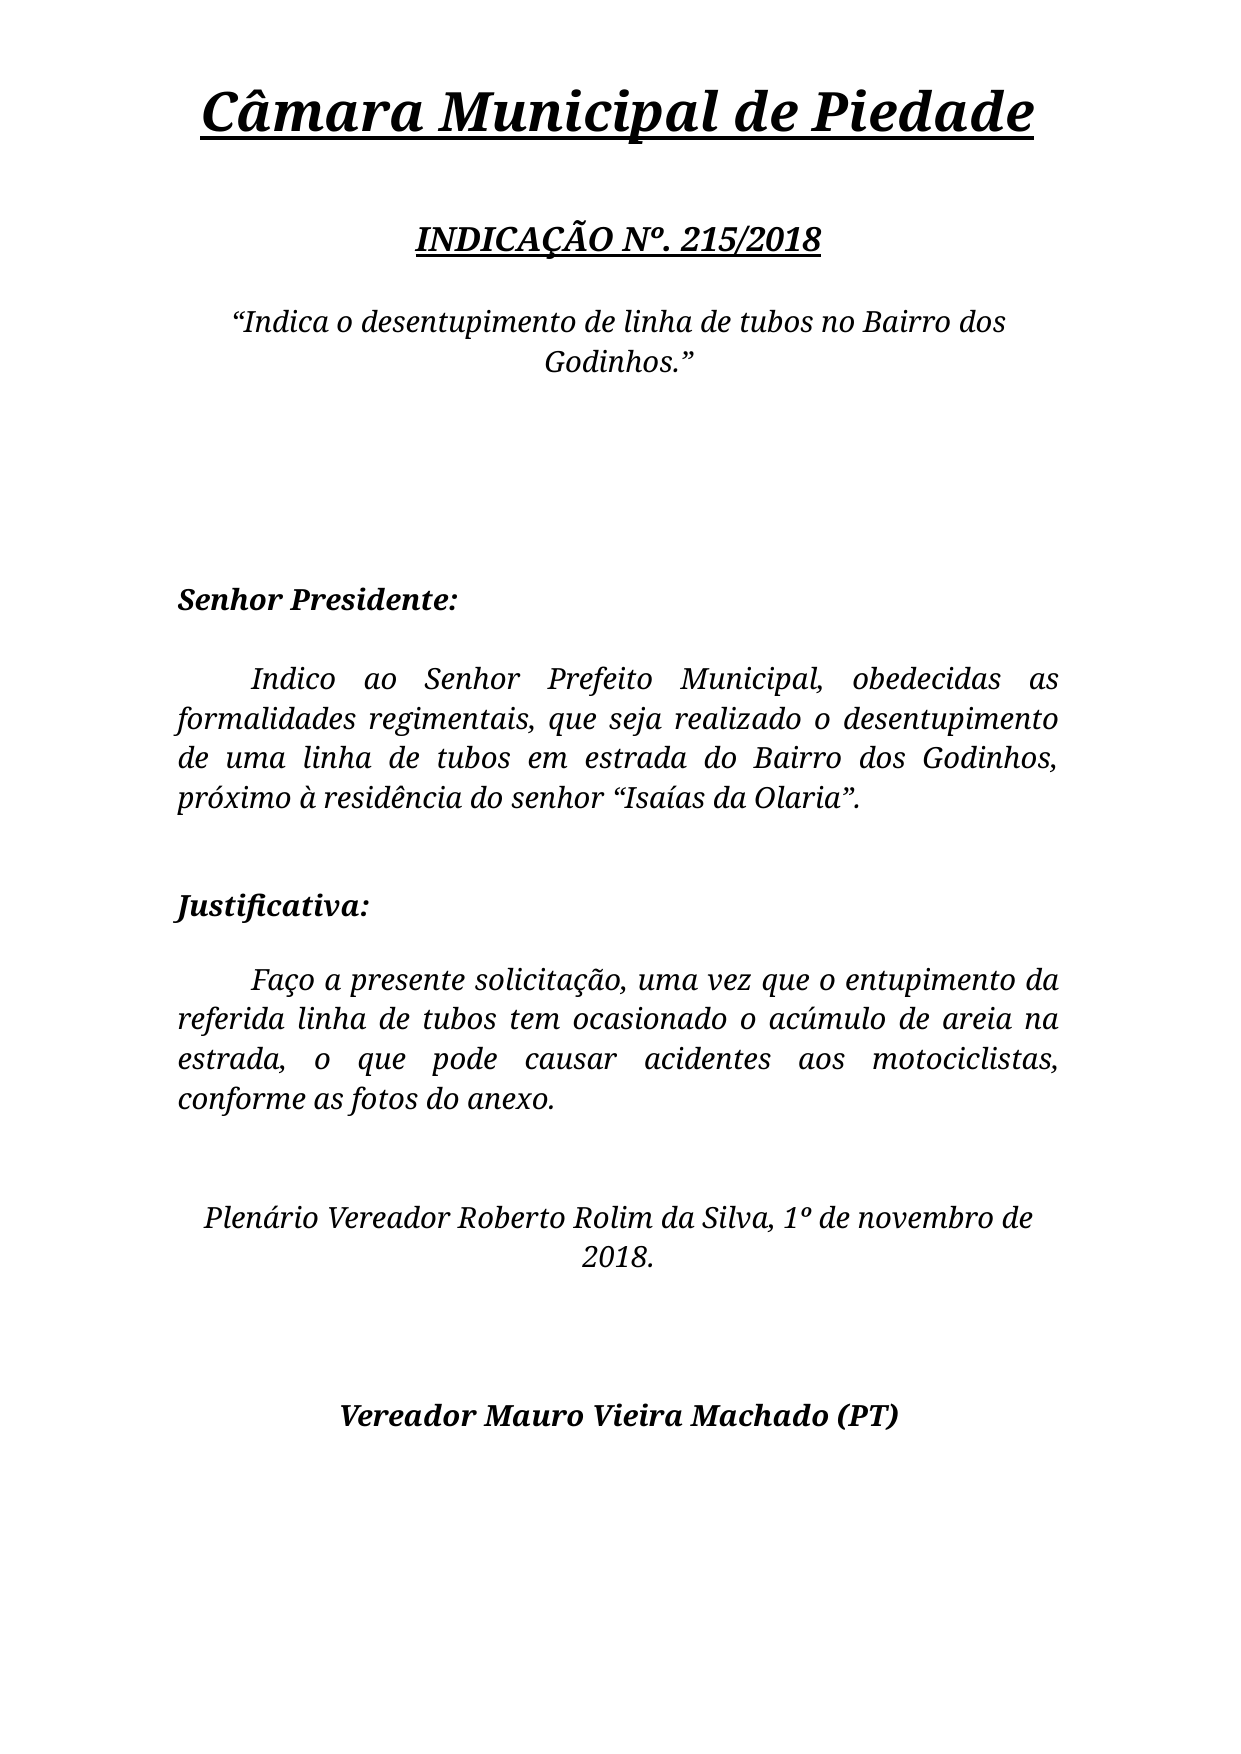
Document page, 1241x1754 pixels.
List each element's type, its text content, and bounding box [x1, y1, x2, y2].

text “Indica o desentupimento de linha de tubos no Bairro dos Godinhos.” [177, 301, 1063, 381]
text Justificativa: [177, 885, 1063, 925]
text Indico ao Senhor Prefeito Municipal, obedecidas as formalidades regimentais, que seja realizado o desentupimento de uma linha de tubos em estrada do Bairro dos Godinhos, próximo à residência do senhor “Isaías da Olaria”. [177, 658, 1063, 817]
text Plenário Vereador Roberto Rolim da Silva, 1º de novembro de 2018. [177, 1197, 1063, 1276]
text Faço a presente solicitação, uma vez que o entupimento da referida linha de tubos tem ocasionado o acúmulo de areia na estrada, o que pode causar acidentes aos motociclistas, conforme as fotos do anexo. [177, 959, 1063, 1118]
text Senhor Presidente: [177, 579, 1063, 619]
text INDICAÇÃO Nº. 215/2018 [177, 216, 1063, 261]
text Vereador Mauro Vieira Machado (PT) [177, 1396, 1063, 1435]
